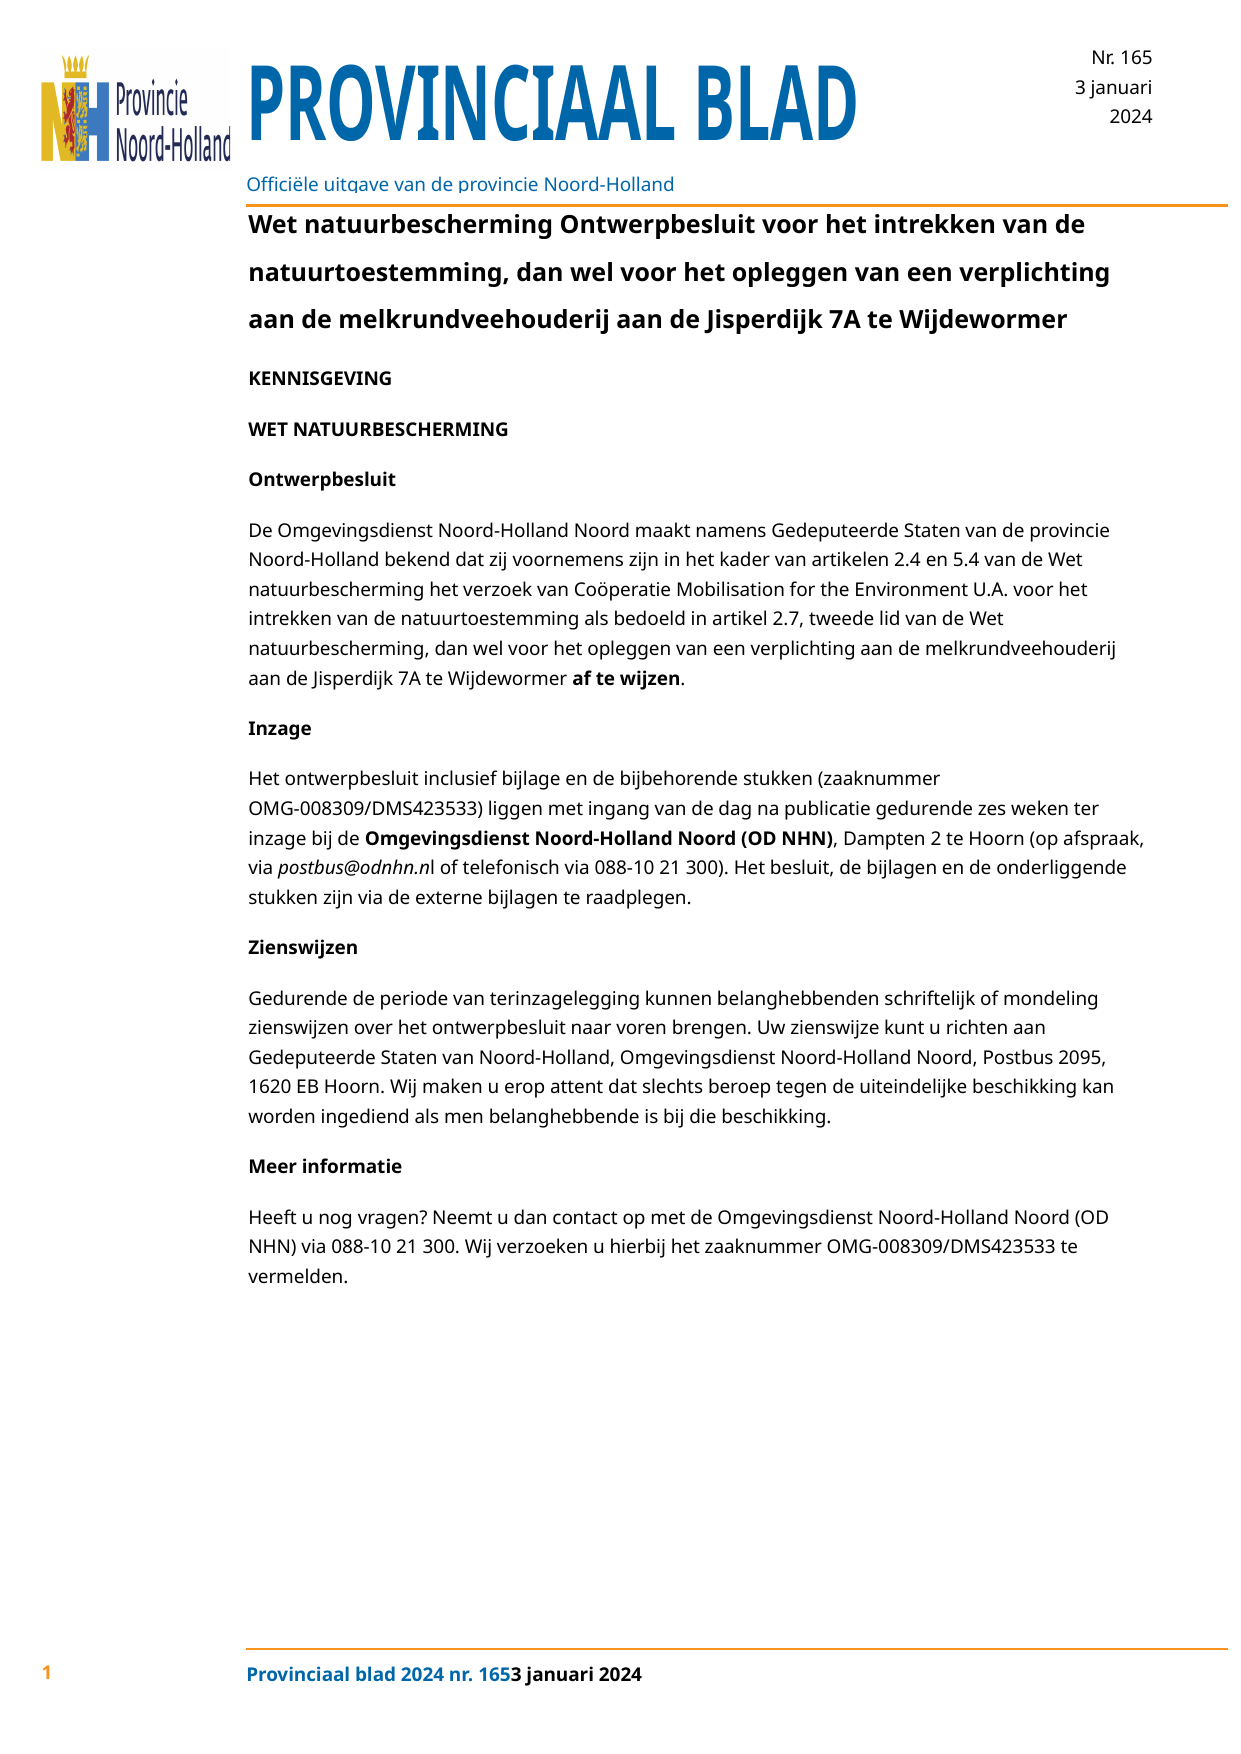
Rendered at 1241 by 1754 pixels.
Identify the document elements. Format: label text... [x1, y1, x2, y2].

text WET NATUURBESCHERMING [248, 416, 1152, 442]
text De Omgevingsdienst Noord-Holland Noord maakt namens Gedeputeerde Staten van de provincie Noord-Holland bekend dat zij voornemens zijn in het kader van artikelen 2.4 en 5.4 van de Wet natuurbescherming het verzoek van Coöperatie Mobilisation for the Environment U.A. voor het intrekken van de natuurtoestemming als bedoeld in artikel 2.7, tweede lid van de Wet natuurbescherming, dan wel voor het opleggen van een verplichting aan de melkrundveehouderij aan de Jisperdijk 7A te Wijdewormer af te wijzen. [248, 517, 1152, 690]
text Zienswijzen [248, 934, 1152, 960]
text Heeft u nog vragen? Neemt u dan contact op met de Omgevingsdienst Noord-Holland Noord (OD NHN) via 088-10 21 300. Wij verzoeken u hierbij het zaaknummer OMG-008309/DMS423533 te vermelden. [248, 1204, 1152, 1289]
text Ontwerpbesluit [248, 466, 1152, 492]
picture [41, 47, 231, 172]
text KENNISGEVING [248, 366, 1152, 391]
text Het ontwerpbesluit inclusief bijlage en de bijbehorende stukken (zaaknummer OMG-008309/DMS423533) liggen met ingang van de dag na publicatie gedurende zes weken ter inzage bij de Omgevingsdienst Noord-Holland Noord (OD NHN), Dampten 2 te Hoorn (op afspraak, via postbus@odnhn.nl of telefonisch via 088-10 21 300). Het besluit, de bijlagen en de onderliggende stukken zijn via de externe bijlagen te raadplegen. [248, 766, 1152, 909]
text Meer informatie [248, 1153, 1152, 1179]
text Gedurende de periode van terinzagelegging kunnen belanghebbenden schriftelijk of mondeling zienswijzen over het ontwerpbesluit naar voren brengen. Uw zienswijze kunt u richten aan Gedeputeerde Staten van Noord-Holland, Omgevingsdienst Noord-Holland Noord, Postbus 2095, 1620 EB Hoorn. Wij maken u erop attent dat slechts beroep tegen de uiteindelijke beschikking kan worden ingediend als men belanghebbende is bij die beschikking. [248, 985, 1152, 1129]
text Wet natuurbescherming Ontwerpbesluit voor het intrekken van de natuurtoestemming, dan wel voor het opleggen van een verplichting aan de melkrundveehouderij aan de Jisperdijk 7A te Wijdewormer [248, 207, 1152, 336]
text Inzage [248, 715, 1152, 741]
